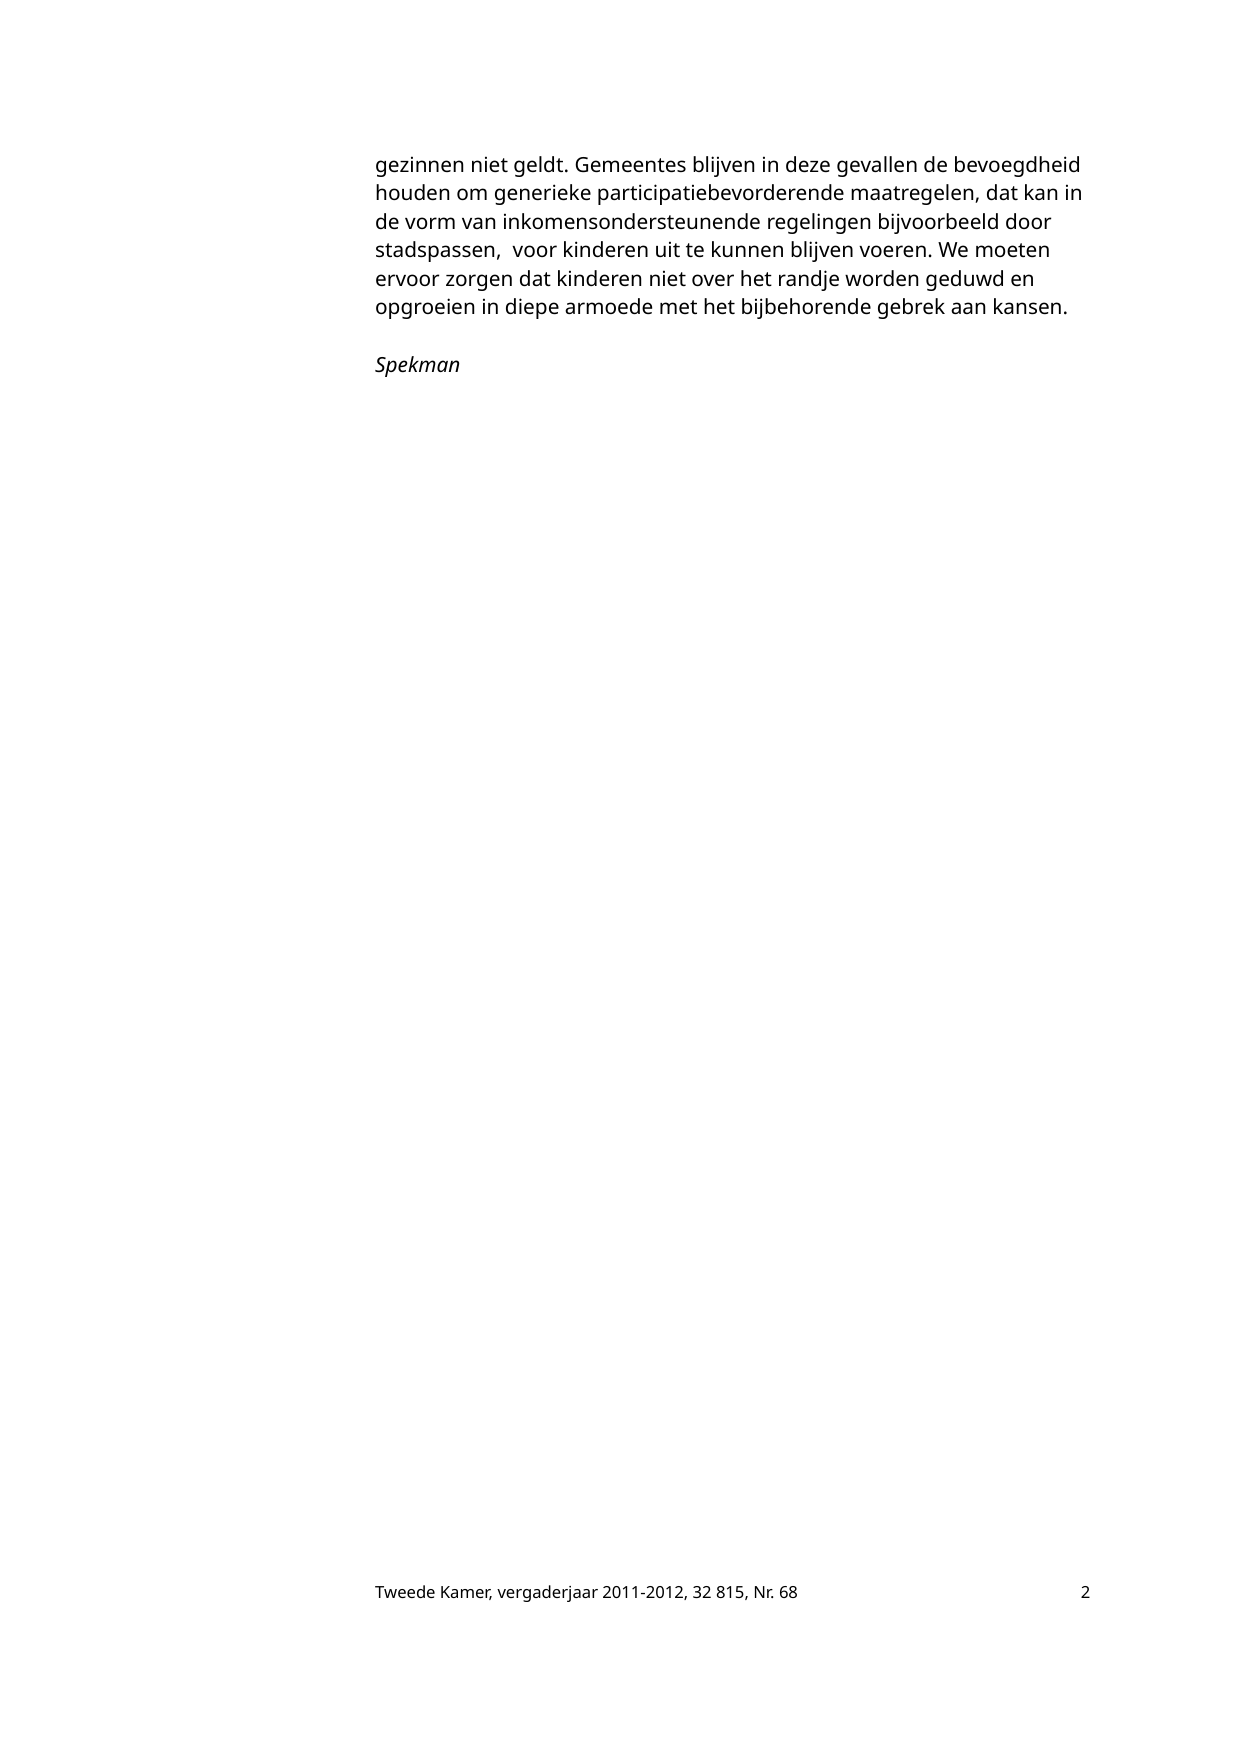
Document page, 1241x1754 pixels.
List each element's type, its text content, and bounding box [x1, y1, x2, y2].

text gezinnen niet geldt. Gemeentes blijven in deze gevallen de bevoegdheid houden om generieke participatiebevorderende maatregelen, dat kan in de vorm van inkomensondersteunende regelingen bijvoorbeeld door stadspassen, voor kinderen uit te kunnen blijven voeren. We moeten ervoor zorgen dat kinderen niet over het randje worden geduwd en opgroeien in diepe armoede met het bijbehorende gebrek aan kansen. [375, 150, 1090, 321]
text Spekman [375, 351, 1090, 379]
